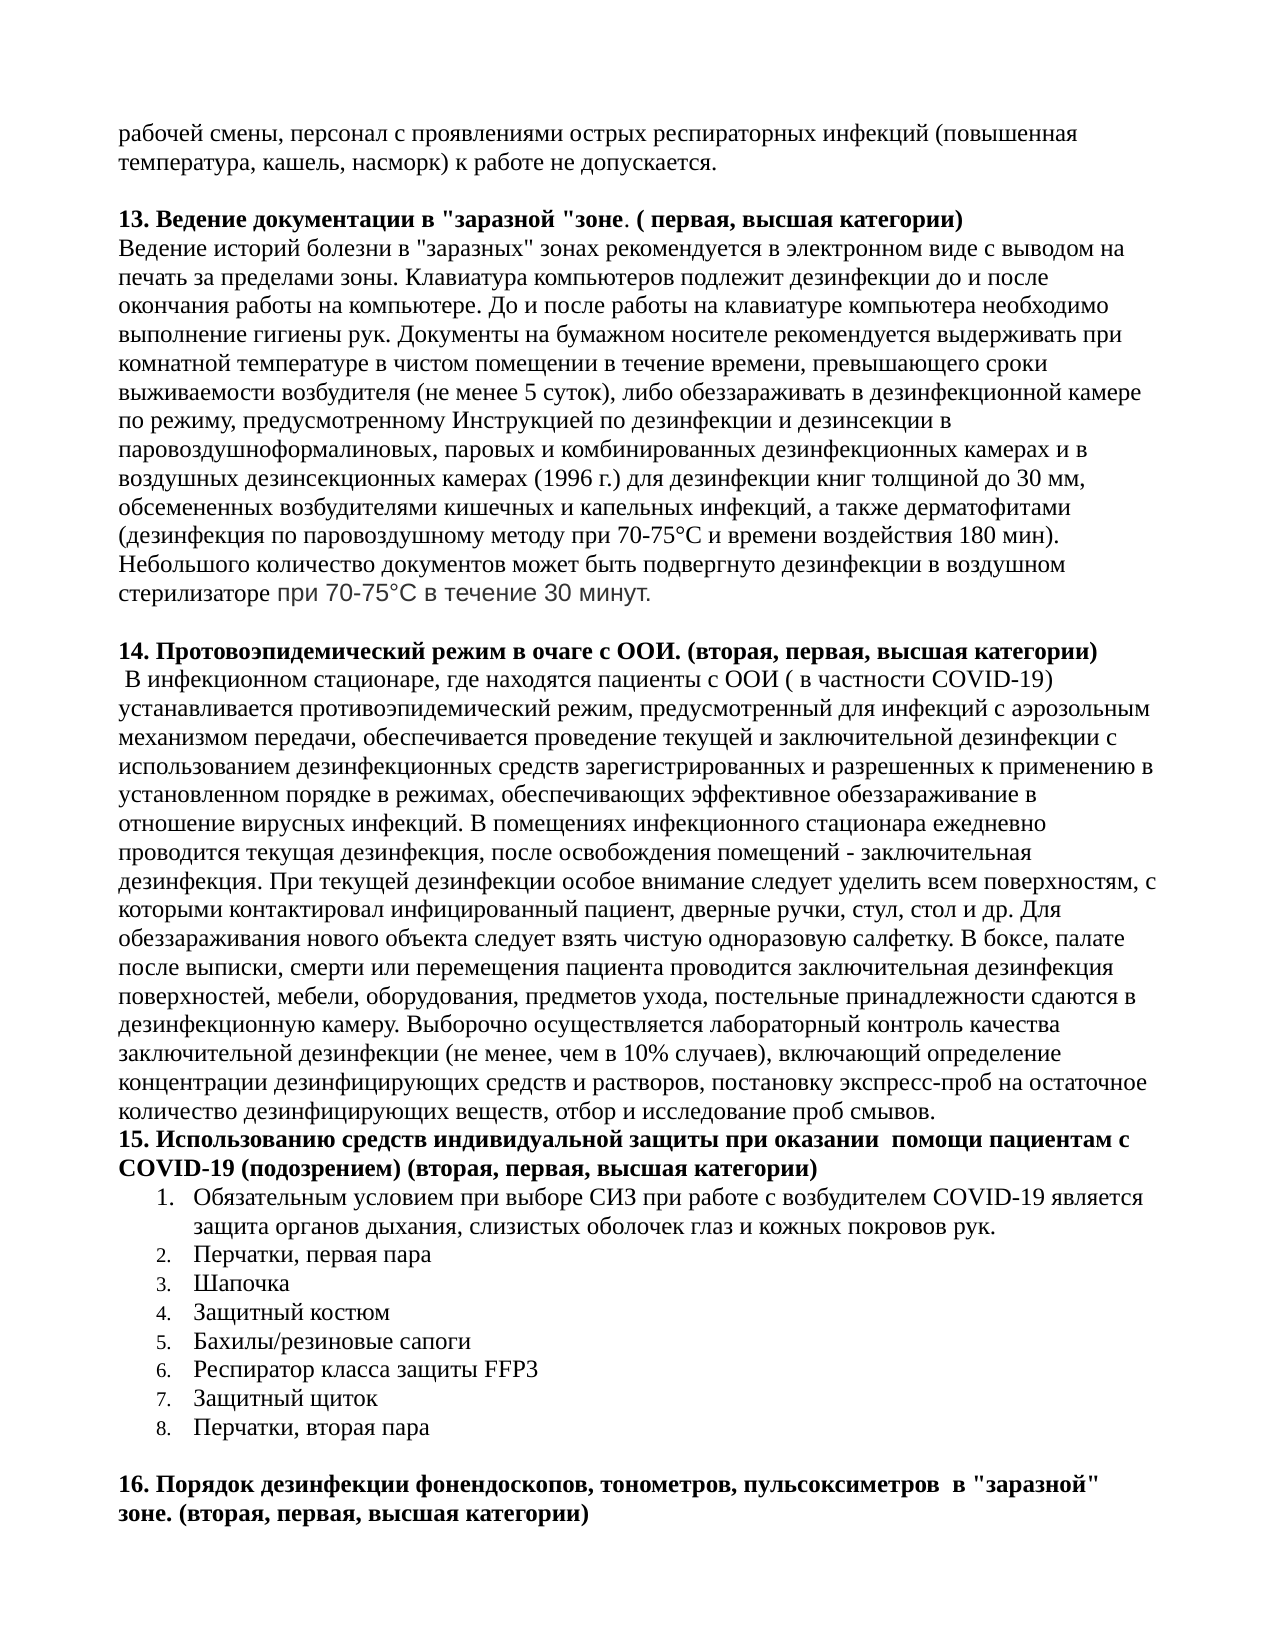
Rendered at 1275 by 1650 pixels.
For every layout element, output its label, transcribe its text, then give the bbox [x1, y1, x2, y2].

text 16. Порядок дезинфекции фонендоскопов, тонометров, пульсоксиметров в "заразной" зоне. (вторая, первая, высшая категории) [118, 1469, 1157, 1527]
text 14. Протовоэпидемический режим в очаге с ООИ. (вторая, первая, высшая категории) [118, 636, 1157, 664]
list Респиратор класса защиты FFP3 [156, 1354, 1157, 1383]
list Шапочка [156, 1268, 1157, 1297]
text В инфекционном стационаре, где находятся пациенты с ООИ ( в частности COVID-19) устанавливается противоэпидемический режим, предусмотренный для инфекций с аэрозольным механизмом передачи, обеспечивается проведение текущей и заключительной дезинфекции с использованием дезинфекционных средств зарегистрированных и разрешенных к применению в установленном порядке в режимах, обеспечивающих эффективное обеззараживание в отношение вирусных инфекций. В помещениях инфекционного стационара ежедневно проводится текущая дезинфекция, после освобождения помещений - заключительная дезинфекция. При текущей дезинфекции особое внимание следует уделить всем поверхностям, с которыми контактировал инфицированный пациент, дверные ручки, стул, стол и др. Для обеззараживания нового объекта следует взять чистую одноразовую салфетку. В боксе, палате после выписки, смерти или перемещения пациента проводится заключительная дезинфекция поверхностей, мебели, оборудования, предметов ухода, постельные принадлежности сдаются в дезинфекционную камеру. Выборочно осуществляется лабораторный контроль качества заключительной дезинфекции (не менее, чем в 10% случаев), включающий определение концентрации дезинфицирующих средств и растворов, постановку экспресс-проб на остаточное количество дезинфицирующих веществ, отбор и исследование проб смывов. [118, 664, 1157, 1124]
list Защитный костюм [156, 1297, 1157, 1326]
list Перчатки, первая пара [156, 1239, 1157, 1268]
text Ведение историй болезни в "заразных" зонах рекомендуется в электронном виде с выводом на печать за пределами зоны. Клавиатура компьютеров подлежит дезинфекции до и после окончания работы на компьютере. До и после работы на клавиатуре компьютера необходимо выполнение гигиены рук. Документы на бумажном носителе рекомендуется выдерживать при комнатной температуре в чистом помещении в течение времени, превышающего сроки выживаемости возбудителя (не менее 5 суток), либо обеззараживать в дезинфекционной камере по режиму, предусмотренному Инструкцией по дезинфекции и дезинсекции в паровоздушноформалиновых, паровых и комбинированных дезинфекционных камерах и в воздушных дезинсекционных камерах (1996 г.) для дезинфекции книг толщиной до 30 мм, обсемененных возбудителями кишечных и капельных инфекций, а также дерматофитами (дезинфекция по паровоздушному методу при 70-75°С и времени воздействия 180 мин). Небольшого количество документов может быть подвергнуто дезинфекции в воздушном стерилизаторе при 70-75°С в течение 30 минут. [118, 233, 1157, 607]
list Защитный щиток [156, 1383, 1157, 1412]
list Перчатки, вторая пара [156, 1412, 1157, 1441]
text рабочей смены, персонал с проявлениями острых респираторных инфекций (повышенная температура, кашель, насморк) к работе не допускается. [118, 118, 1157, 176]
list Бахилы/резиновые сапоги [156, 1326, 1157, 1354]
text 13. Ведение документации в "заразной "зоне. ( первая, высшая категории) [118, 204, 1157, 233]
list Обязательным условием при выборе СИЗ при работе с возбудителем COVID-19 является защита органов дыхания, слизистых оболочек глаз и кожных покровов рук. [156, 1182, 1157, 1239]
text 15. Использованию средств индивидуальной защиты при оказании помощи пациентам с COVID-19 (подозрением) (вторая, первая, высшая категории) [118, 1124, 1157, 1182]
